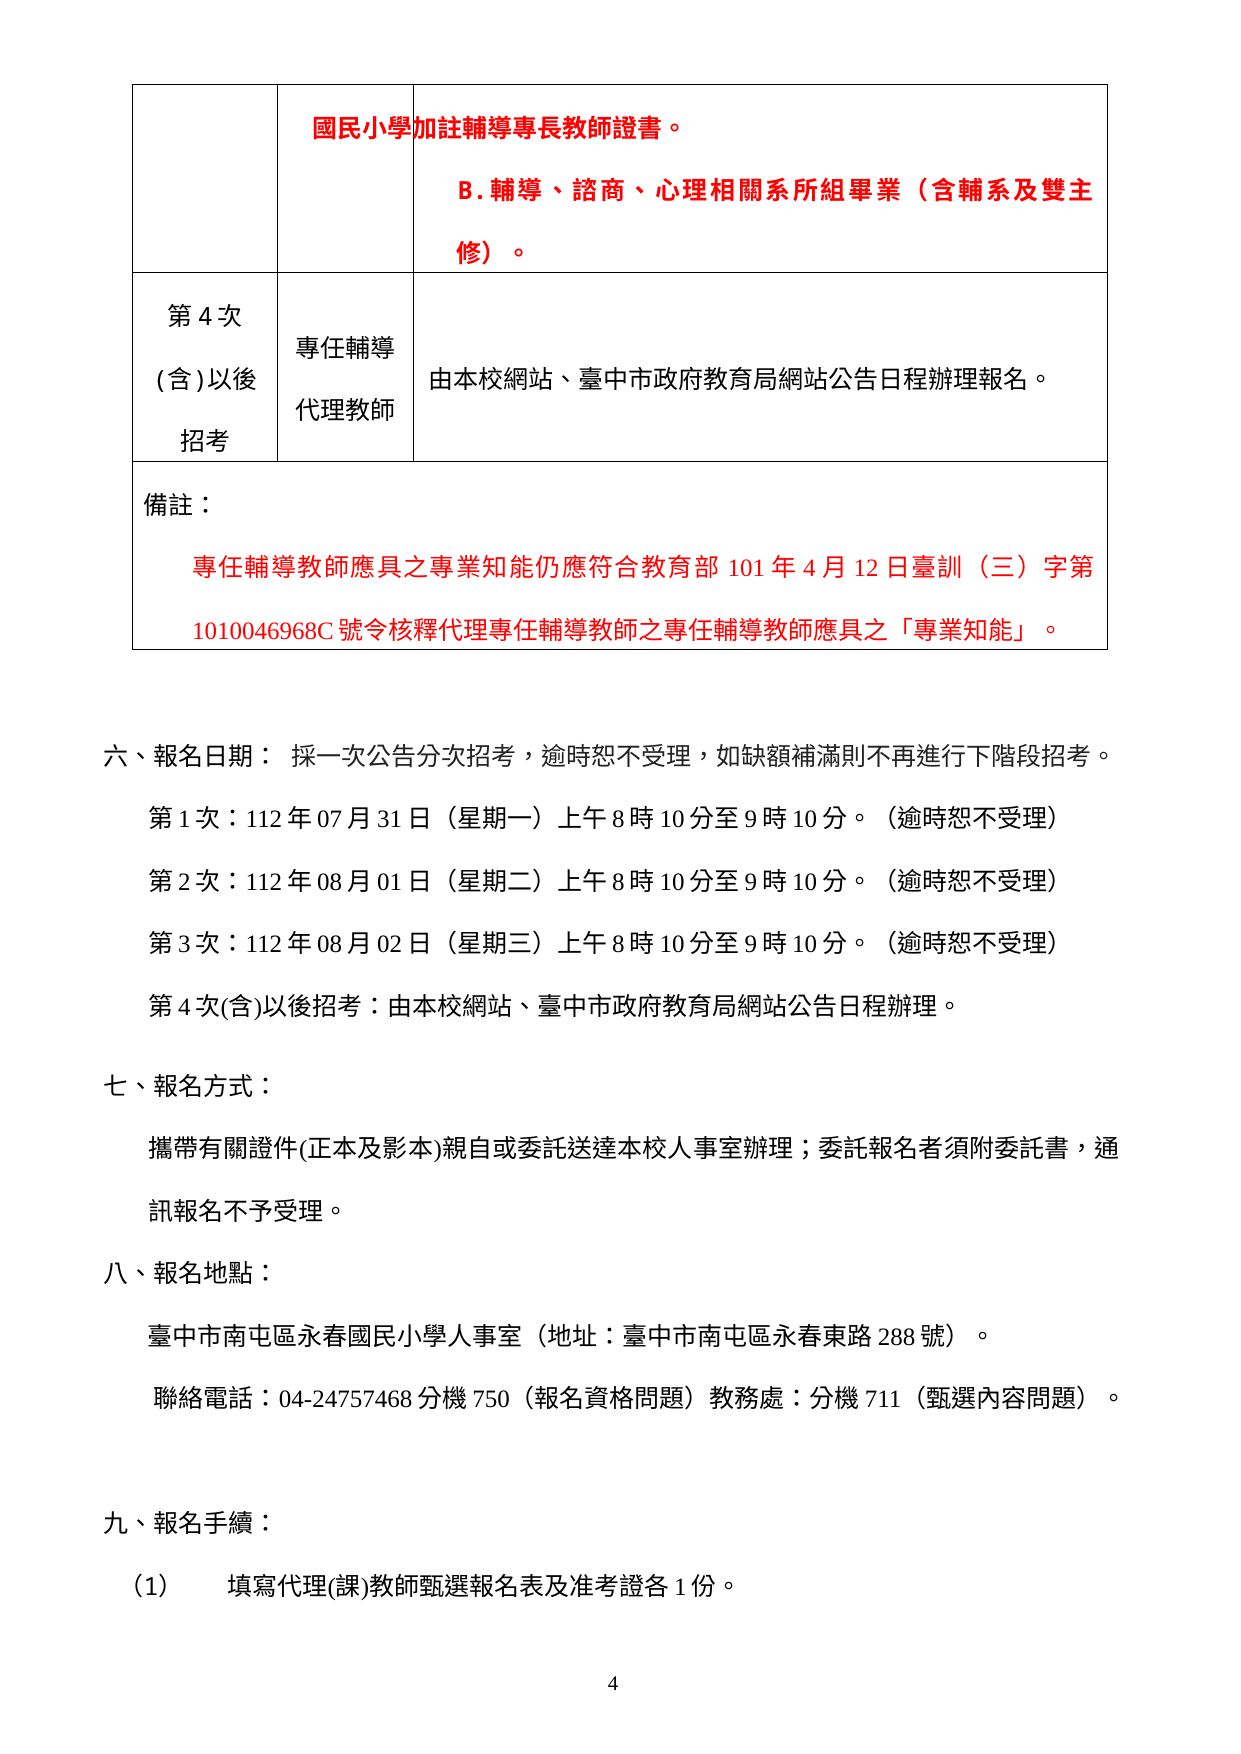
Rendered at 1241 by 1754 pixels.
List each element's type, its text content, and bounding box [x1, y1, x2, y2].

text 第3次：112年08月02日（星期三）上午8時10分至9時10分。（逾時恕不受理） [148, 900, 1137, 963]
table_cell 專任輔導 代理教師 [278, 273, 413, 461]
table_cell 由本校網站、臺中市政府教育局網站公告日程辦理報名。 [414, 273, 1107, 461]
text 九、報名手續： [103, 1480, 1122, 1543]
list 填寫代理(課)教師甄選報名表及准考證各1份。 [118, 1543, 1122, 1605]
table_cell 專任輔導 代理教師 [278, 85, 413, 272]
text 攜帶有關證件(正本及影本)親自或委託送達本校人事室辦理；委託報名者須附委託書，通訊報名不予受理。 [148, 1105, 1122, 1230]
text 六、報名日期： 採一次公告分次招考，逾時恕不受理，如缺額補滿則不再進行下階段招考。 [103, 713, 1122, 775]
text 臺中市南屯區永春國民小學人事室（地址：臺中市南屯區永春東路288號）。 [148, 1293, 1122, 1355]
table_cell (1)具有國民小學教育階段、科(類）合格教師證書且尚在有效期間者。 (2)大學以上畢業者。 (3)除前開條件，並具有下列條件之一者： A.國民小學加註輔導專長教師證書。 B.輔導、諮商、心理相關系所組畢業（含輔系及雙主修）。 [414, 85, 1107, 272]
text 八、報名地點： [103, 1230, 1122, 1293]
table_cell [133, 85, 277, 272]
table_cell 第4次(含)以後招考 [133, 273, 277, 461]
table_cell 備註： 專任輔導教師應具之專業知能仍應符合教育部101年4月12日臺訓（三）字第1010046968C號令核釋代理專任輔導教師之專任輔導教師應具之「專業知能」。 [133, 462, 1107, 649]
text 第4次(含)以後招考：由本校網站、臺中市政府教育局網站公告日程辦理。 [148, 963, 1137, 1025]
text 聯絡電話：04-24757468分機750（報名資格問題）教務處：分機711（甄選內容問題）。 [154, 1355, 1122, 1418]
text 第1次：112年07月31日（星期一）上午8時10分至9時10分。（逾時恕不受理） [148, 775, 1137, 838]
text 七、報名方式： [103, 1043, 1122, 1105]
text 第2次：112年08月01日（星期二）上午8時10分至9時10分。（逾時恕不受理） [148, 838, 1137, 900]
